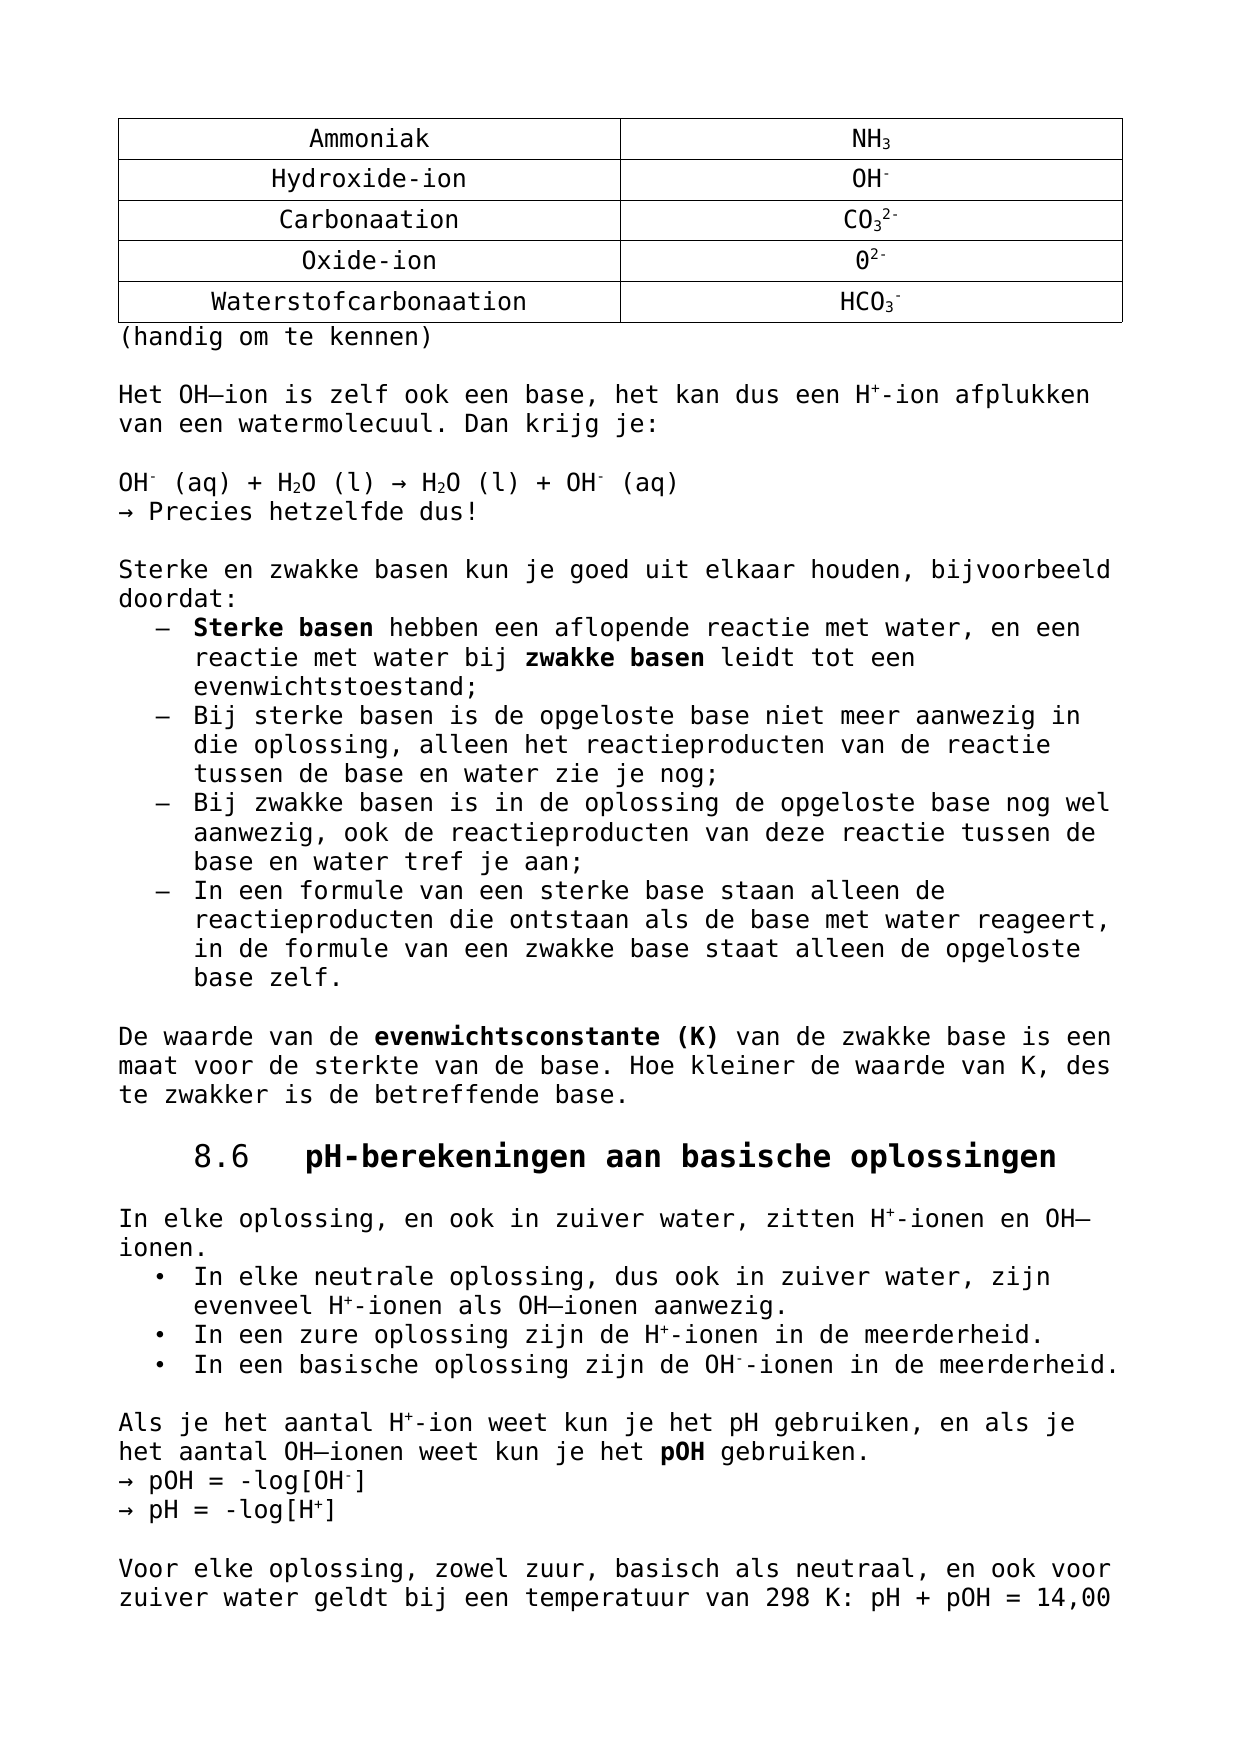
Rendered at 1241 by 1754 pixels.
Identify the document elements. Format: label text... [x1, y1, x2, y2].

text De waarde van de evenwichtsconstante (K) van de zwakke base is een maat voor de sterkte van de base. Hoe kleiner de waarde van K, des te zwakker is de betreffende base. [118, 1022, 1122, 1109]
list In een basische oplossing zijn de OH--ionen in de meerderheid. [156, 1350, 1122, 1379]
table_cell OH- [621, 160, 1122, 199]
list In elke neutrale oplossing, dus ook in zuiver water, zijn evenveel H+-ionen als OH—ionen aanwezig. [156, 1262, 1122, 1321]
text Als je het aantal H+-ion weet kun je het pH gebruiken, en als je het aantal OH—ionen weet kun je het pOH gebruiken. [118, 1408, 1122, 1467]
table_cell Ammoniak [119, 119, 620, 159]
list Bij sterke basen is de opgeloste base niet meer aanwezig in die oplossing, alleen het reactieproducten van de reactie tussen de base en water zie je nog; [156, 701, 1122, 788]
text Sterke en zwakke basen kun je goed uit elkaar houden, bijvoorbeeld doordat: [118, 555, 1122, 613]
table_cell Waterstofcarbonaation [119, 282, 620, 322]
table_cell Carbonaation [119, 201, 620, 240]
text In elke oplossing, en ook in zuiver water, zitten H+-ionen en OH—ionen. [118, 1204, 1122, 1262]
list Bij zwakke basen is in de oplossing de opgeloste base nog wel aanwezig, ook de reactieproducten van deze reactie tussen de base en water tref je aan; [156, 788, 1122, 876]
table_cell CO32- [621, 201, 1122, 240]
text → pH = -log[H+] [118, 1496, 1122, 1525]
table_cell NH3 [621, 119, 1122, 159]
table_cell Oxide-ion [119, 241, 620, 281]
text Het OH—ion is zelf ook een base, het kan dus een H+-ion afplukken van een watermolecuul. Dan krijg je: [118, 380, 1122, 438]
text → Precies hetzelfde dus! [118, 497, 1122, 526]
table_cell HCO3- [621, 282, 1122, 322]
text → pOH = -log[OH-] [118, 1467, 1122, 1496]
list Sterke basen hebben een aflopende reactie met water, en een reactie met water bij zwakke basen leidt tot een evenwichtstoestand; [156, 613, 1122, 701]
list In een zure oplossing zijn de H+-ionen in de meerderheid. [156, 1321, 1122, 1350]
table_cell 02- [621, 241, 1122, 281]
text Voor elke oplossing, zowel zuur, basisch als neutraal, en ook voor zuiver water geldt bij een temperatuur van 298 K: pH + pOH = 14,00 [118, 1554, 1122, 1612]
table_cell Hydroxide-ion [119, 160, 620, 199]
text OH- (aq) + H2O (l) → H2O (l) + OH- (aq) [118, 468, 1122, 497]
list pH-berekeningen aan basische oplossingen [193, 1138, 1122, 1175]
list In een formule van een sterke base staan alleen de reactieproducten die ontstaan als de base met water reageert, in de formule van een zwakke base staat alleen de opgeloste base zelf. [156, 876, 1122, 993]
text (handig om te kennen) [118, 323, 1122, 351]
